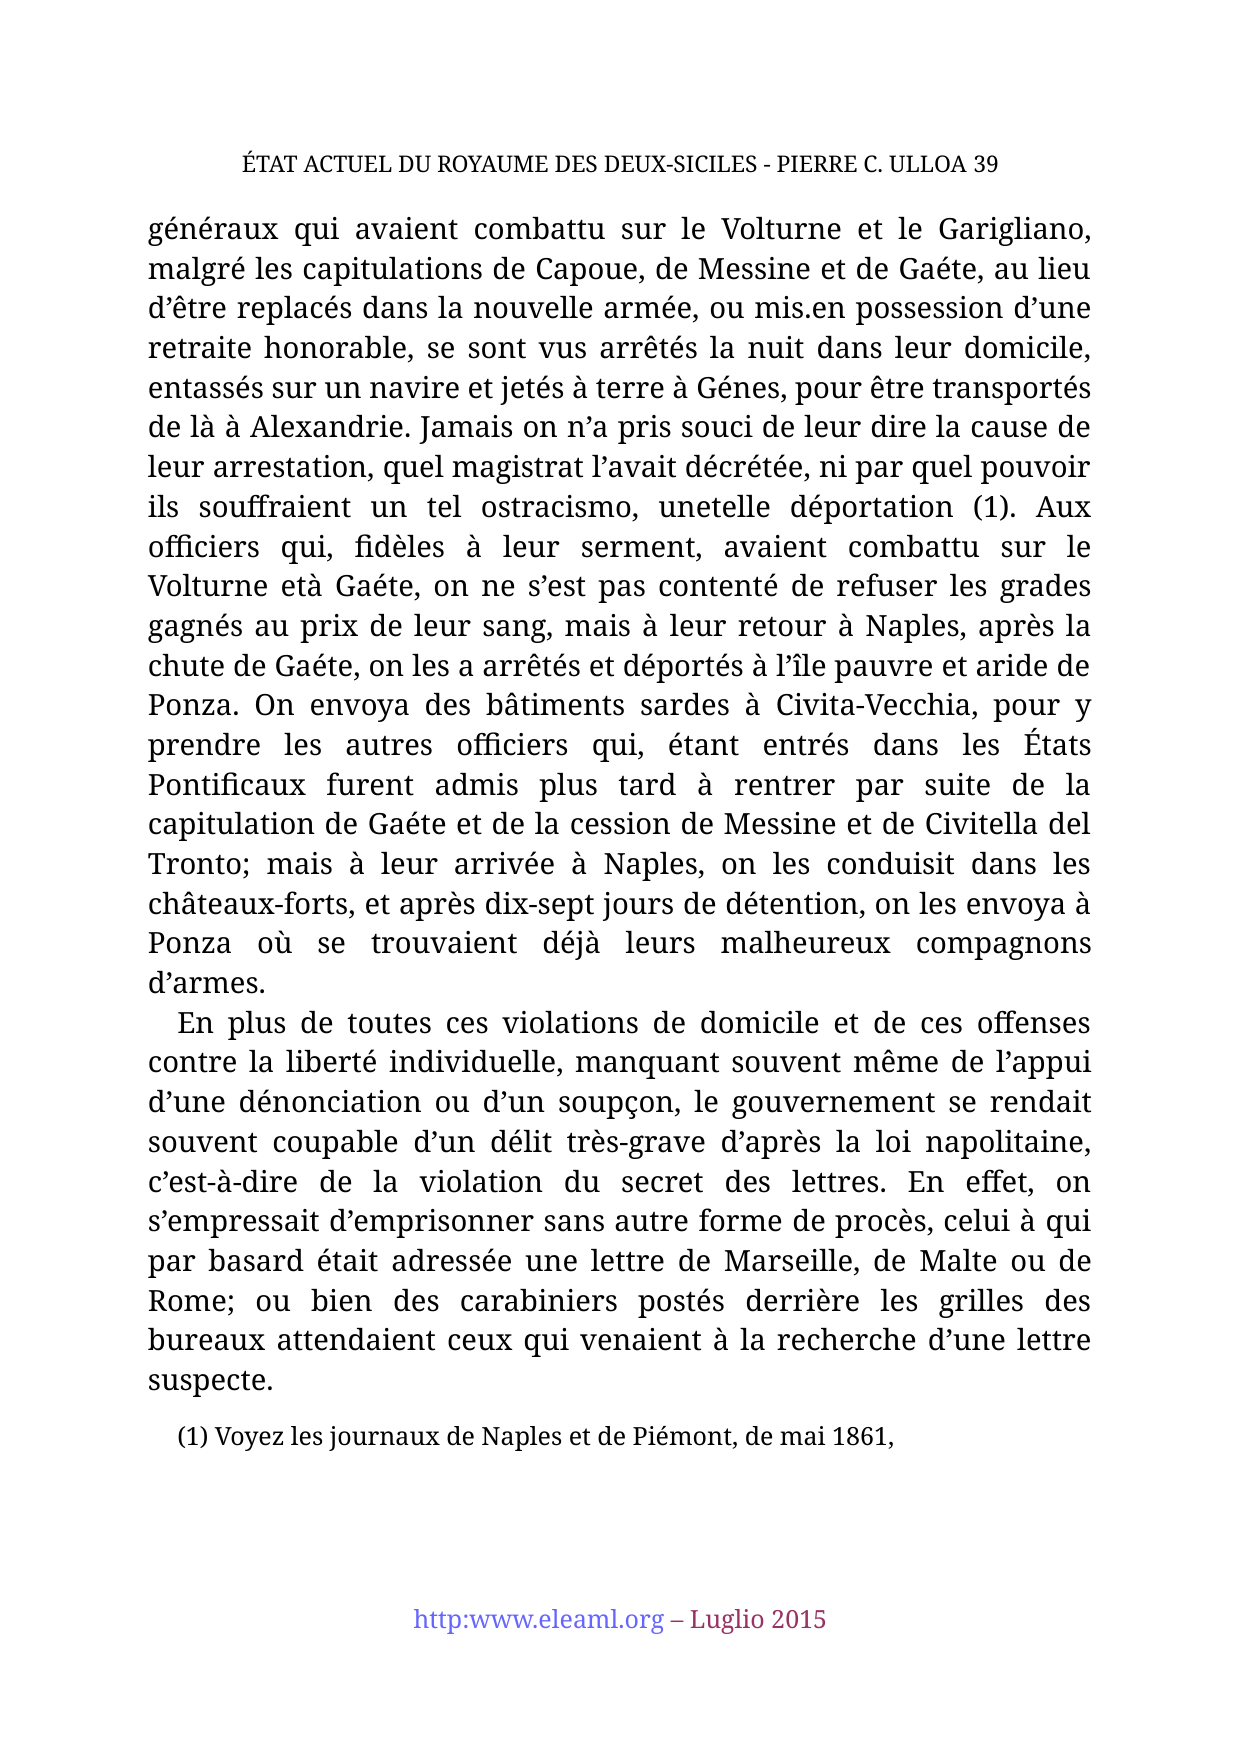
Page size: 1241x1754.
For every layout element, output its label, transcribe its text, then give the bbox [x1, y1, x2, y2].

text En plus de toutes ces violations de domicile et de ces offenses contre la liberté individuelle, manquant souvent même de l’appui d’une dénonciation ou d’un soupçon, le gouvernement se rendait souvent coupable d’un délit très-grave d’après la loi napolitaine, c’est-à-dire de la violation du secret des lettres. En effet, on s’empressait d’emprisonner sans autre forme de procès, celui à qui par basard était adressée une lettre de Marseille, de Malte ou de Rome; ou bien des carabiniers postés derrière les grilles des bureaux attendaient ceux qui venaient à la recherche d’une lettre suspecte. [148, 1002, 1093, 1399]
text (1) Voyez les journaux de Naples et de Piémont, de mai 1861, [148, 1418, 1093, 1452]
text généraux qui avaient combattu sur le Volturne et le Garigliano, malgré les capitulations de Capoue, de Messine et de Gaéte, au lieu d’être replacés dans la nouvelle armée, ou mis.en possession d’une retraite honorable, se sont vus arrêtés la nuit dans leur domicile, entassés sur un navire et jetés à terre à Génes, pour être transportés de là à Alexandrie. Jamais on n’a pris souci de leur dire la cause de leur arrestation, quel magistrat l’avait décrétée, ni par quel pouvoir ils souffraient un tel ostracismo, unetelle déportation (1). Aux officiers qui, fidèles à leur serment, avaient combattu sur le Volturne età Gaéte, on ne s’est pas contenté de refuser les grades gagnés au prix de leur sang, mais à leur retour à Naples, après la chute de Gaéte, on les a arrêtés et déportés à l’île pauvre et aride de Ponza. On envoya des bâtiments sardes à Civita-Vecchia, pour y prendre les autres officiers qui, étant entrés dans les États Pontificaux furent admis plus tard à rentrer par suite de la capitulation de Gaéte et de la cession de Messine et de Civitella del Tronto; mais à leur arrivée à Naples, on les conduisit dans les châteaux-forts, et après dix-sept jours de détention, on les envoya à Ponza où se trouvaient déjà leurs malheureux compagnons d’armes. [148, 208, 1093, 1002]
